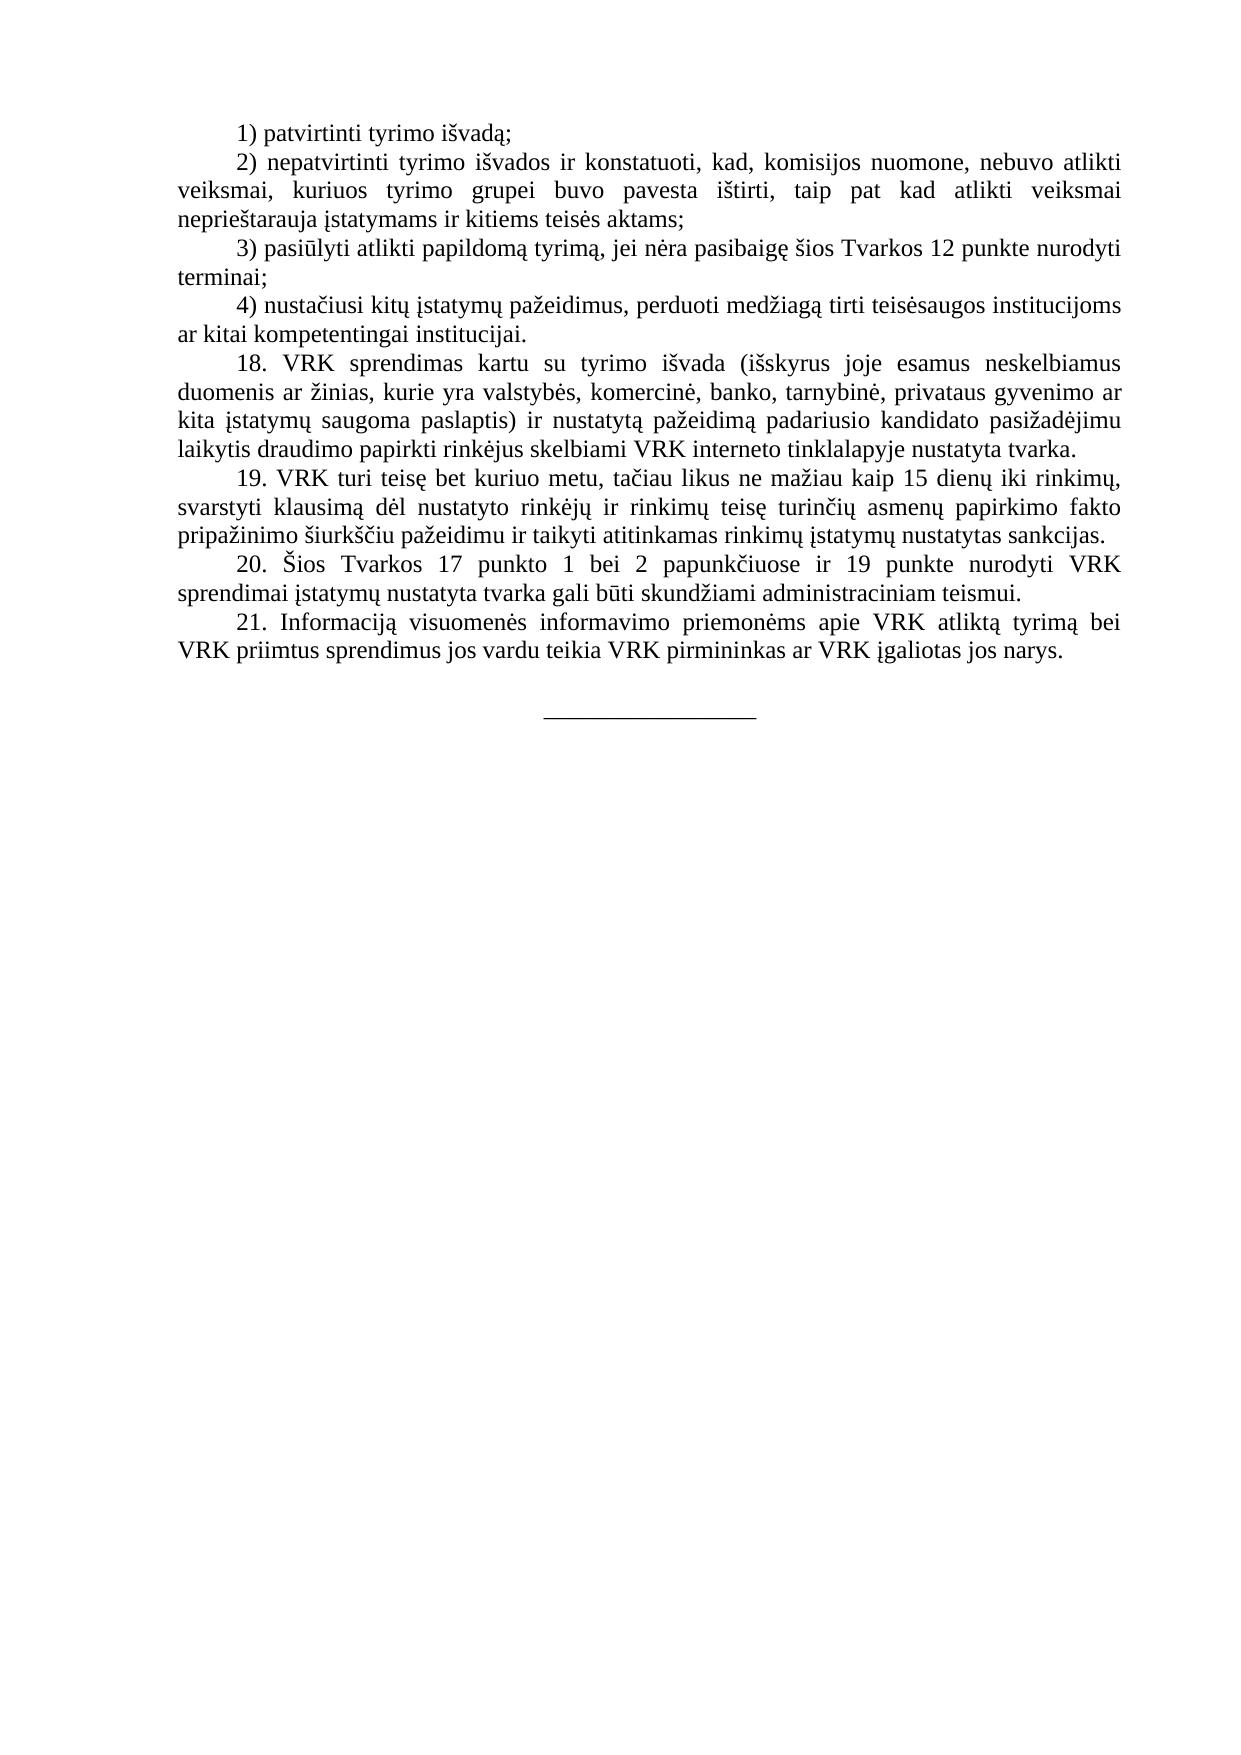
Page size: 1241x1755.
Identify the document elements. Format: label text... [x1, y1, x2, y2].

text 3) pasiūlyti atlikti papildomą tyrimą, jei nėra pasibaigę šios Tvarkos 12 punkte nurodyti terminai; [177, 233, 1122, 291]
text _________________ [177, 693, 1122, 722]
text 18. VRK sprendimas kartu su tyrimo išvada (išskyrus joje esamus neskelbiamus duomenis ar žinias, kurie yra valstybės, komercinė, banko, tarnybinė, privataus gyvenimo ar kita įstatymų saugoma paslaptis) ir nustatytą pažeidimą padariusio kandidato pasižadėjimu laikytis draudimo papirkti rinkėjus skelbiami VRK interneto tinklalapyje nustatyta tvarka. [177, 348, 1122, 463]
text 2) nepatvirtinti tyrimo išvados ir konstatuoti, kad, komisijos nuomone, nebuvo atlikti veiksmai, kuriuos tyrimo grupei buvo pavesta ištirti, taip pat kad atlikti veiksmai neprieštarauja įstatymams ir kitiems teisės aktams; [177, 147, 1122, 233]
text 1) patvirtinti tyrimo išvadą; [177, 118, 1122, 147]
text 20. Šios Tvarkos 17 punkto 1 bei 2 papunkčiuose ir 19 punkte nurodyti VRK sprendimai įstatymų nustatyta tvarka gali būti skundžiami administraciniam teismui. [177, 549, 1122, 607]
text 21. Informaciją visuomenės informavimo priemonėms apie VRK atliktą tyrimą bei VRK priimtus sprendimus jos vardu teikia VRK pirmininkas ar VRK įgaliotas jos narys. [177, 607, 1122, 664]
text 19. VRK turi teisę bet kuriuo metu, tačiau likus ne mažiau kaip 15 dienų iki rinkimų, svarstyti klausimą dėl nustatyto rinkėjų ir rinkimų teisę turinčių asmenų papirkimo fakto pripažinimo šiurkščiu pažeidimu ir taikyti atitinkamas rinkimų įstatymų nustatytas sankcijas. [177, 463, 1122, 549]
text 4) nustačiusi kitų įstatymų pažeidimus, perduoti medžiagą tirti teisėsaugos institucijoms ar kitai kompetentingai institucijai. [177, 291, 1122, 348]
